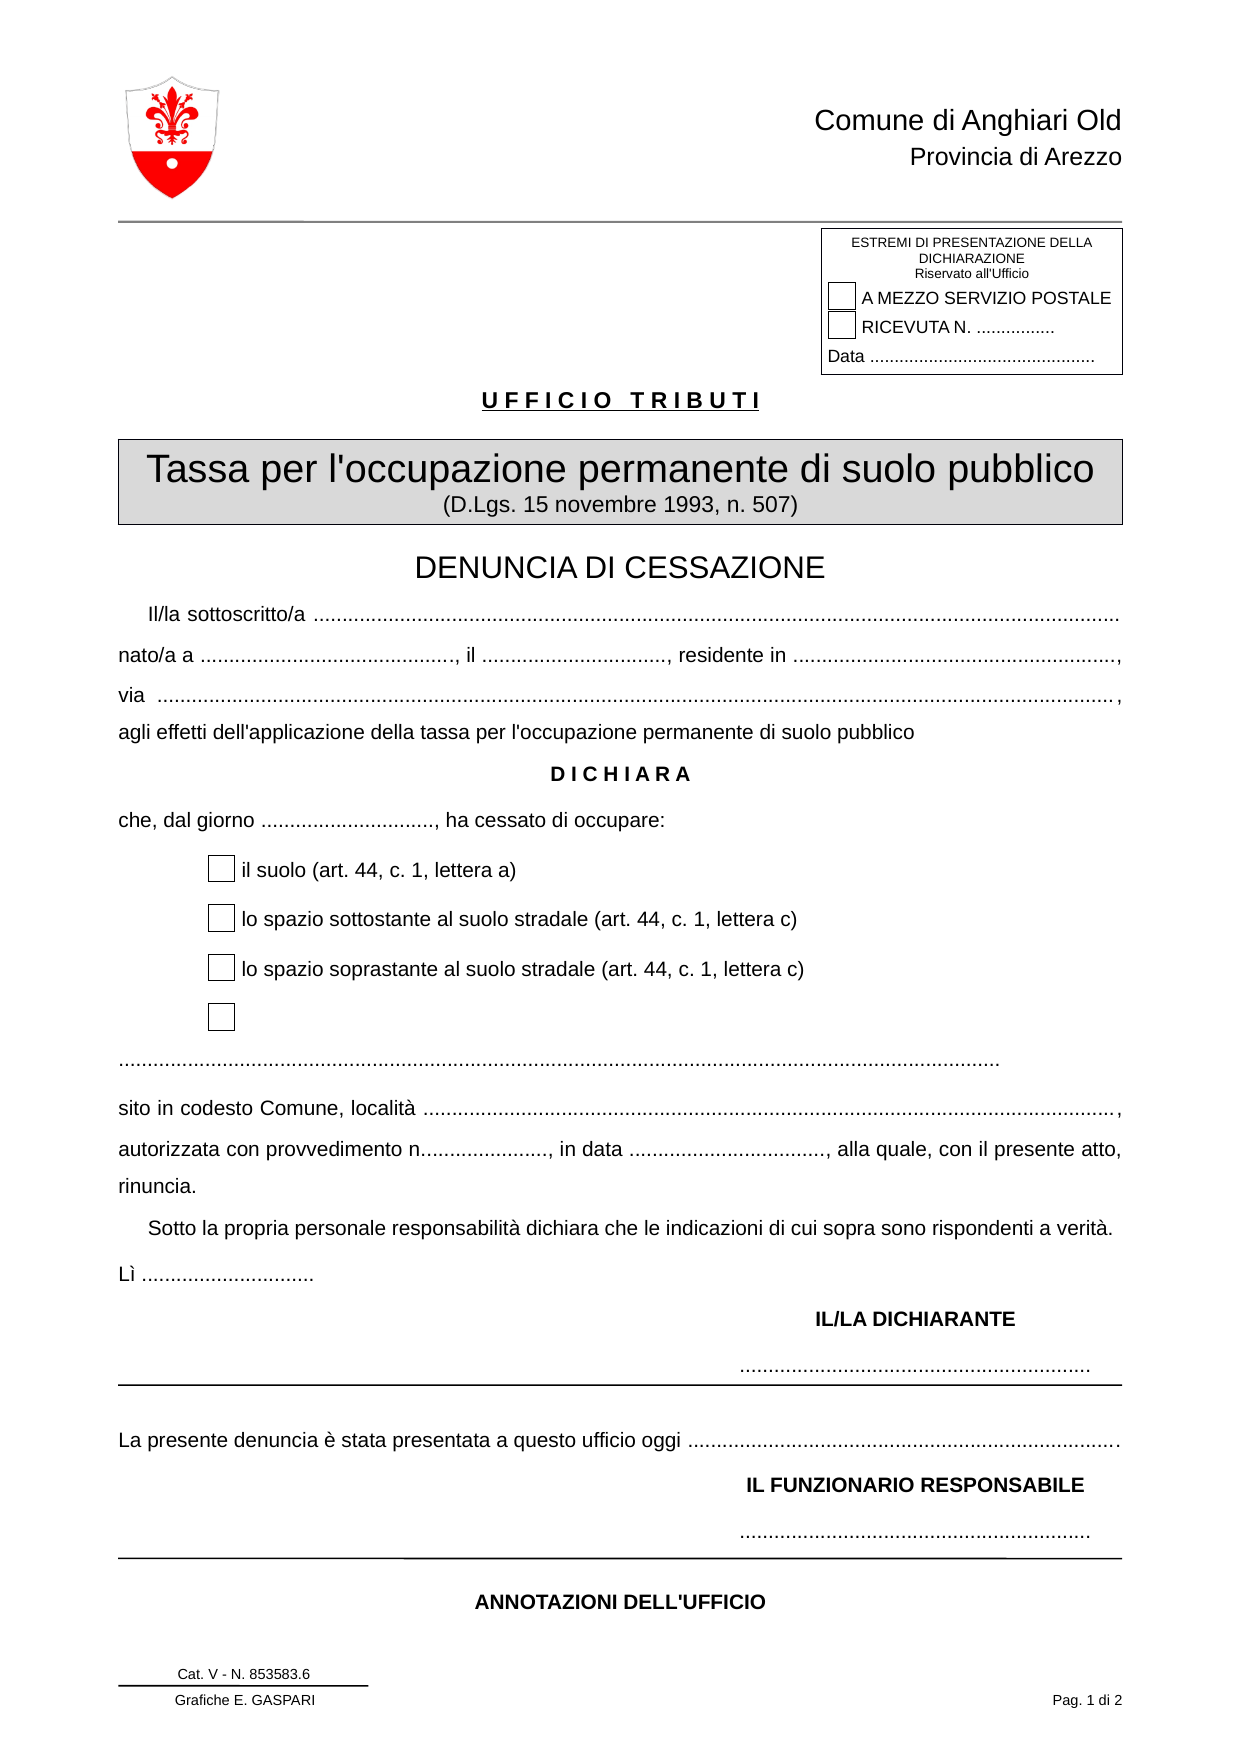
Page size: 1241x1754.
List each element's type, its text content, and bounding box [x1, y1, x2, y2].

text ......................................................................................................................................................... [118, 1002, 1122, 1071]
text lo spazio soprastante al suolo stradale (art. 44, c. 1, lettera c) [118, 953, 1122, 981]
text sito in codesto Comune, località ........................................................................................................................, autorizzata con provvedimento n......................, in data .................................., alla quale, con il presente atto, rinuncia. [118, 1092, 1122, 1197]
text che, dal giorno .............................., ha cessato di occupare: [118, 804, 1122, 833]
text Il/la sottoscritto/a ............................................................................................................................................ nato/a a ............................................, il ................................, residente in ........................................................, via ......................................................................................................................................................................, agli effetti dell'applicazione della tassa per l'occupazione permanente di suolo pubblico [118, 598, 1122, 744]
table_header ESTREMI DI PRESENTAZIONE DELLA DICHIARAZIONE Riservato all'Ufficio A MEZZO SERVIZIO POSTALE RICEVUTA N. ................ Data .............................................. [822, 229, 1122, 374]
text ............................................................. [709, 1515, 1122, 1544]
picture [122, 73, 224, 204]
text Comune di Anghiari Old [224, 103, 1122, 137]
text Sotto la propria personale responsabilità dichiara che le indicazioni di cui sopra sono rispondenti a verità. [118, 1216, 1122, 1240]
text Provincia di Arezzo [224, 142, 1122, 171]
table_header Tassa per l'occupazione permanente di suolo pubblico (D.Lgs. 15 novembre 1993, n. 507) [119, 440, 1122, 523]
text ............................................................. [709, 1349, 1122, 1378]
subtitle U F F I C I O T R I B U T I [118, 387, 1122, 413]
text IL/LA DICHIARANTE [709, 1307, 1122, 1331]
text La presente denuncia è stata presentata a questo ufficio oggi ........................................................................... [118, 1424, 1122, 1453]
text lo spazio sottostante al suolo stradale (art. 44, c. 1, lettera c) [118, 903, 1122, 932]
table_header [118, 228, 821, 374]
text il suolo (art. 44, c. 1, lettera a) [118, 854, 1122, 883]
subtitle ANNOTAZIONI DELL'UFFICIO [118, 1590, 1122, 1614]
subtitle D I C H I A R A [118, 762, 1122, 786]
text Lì .............................. [118, 1258, 1122, 1287]
subtitle DENUNCIA DI CESSAZIONE [118, 549, 1122, 585]
subtitle IL FUNZIONARIO RESPONSABILE [709, 1473, 1122, 1497]
